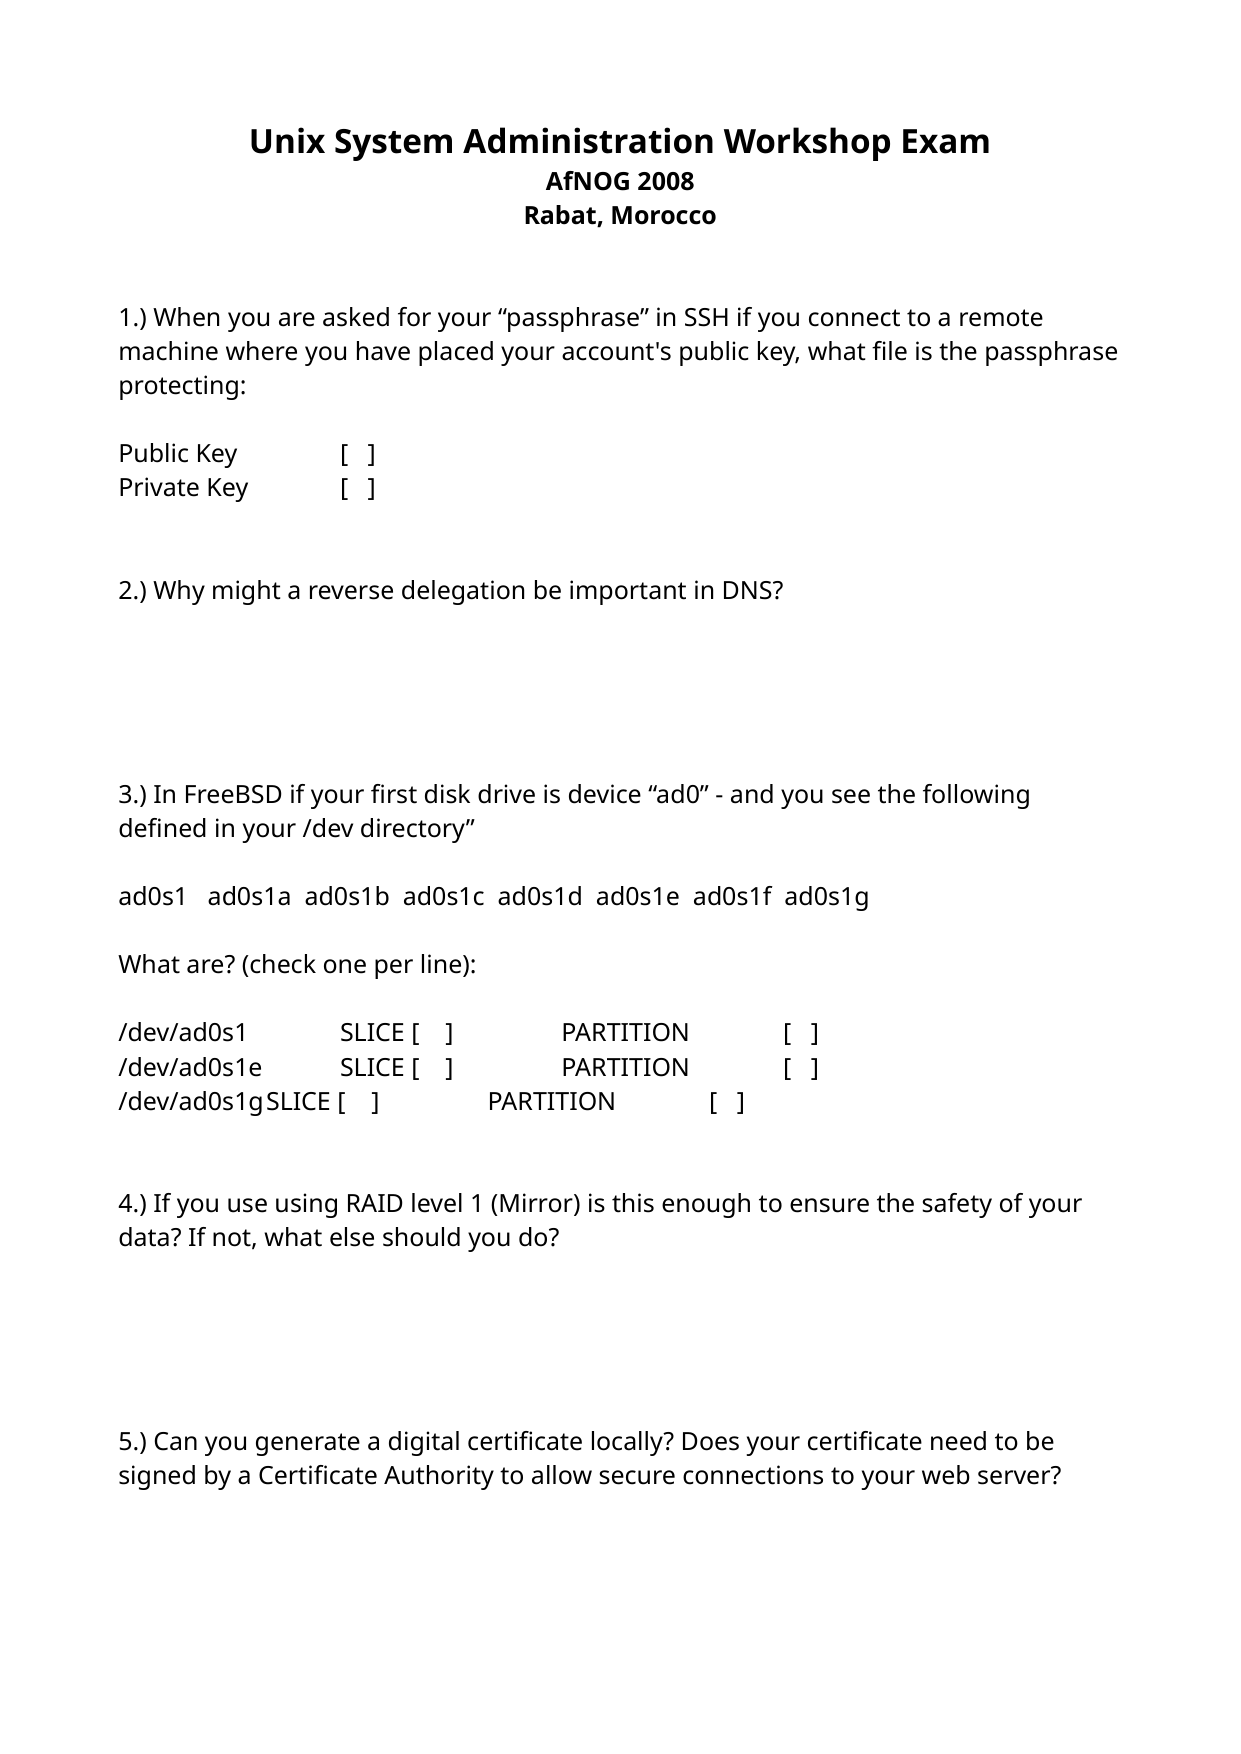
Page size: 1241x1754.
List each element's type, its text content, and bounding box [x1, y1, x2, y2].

text Unix System Administration Workshop Exam [118, 118, 1122, 163]
text ad0s1 ad0s1a ad0s1b ad0s1c ad0s1d ad0s1e ad0s1f ad0s1g [118, 845, 1122, 947]
text AfNOG 2008 [118, 163, 1122, 198]
text 3.) In FreeBSD if your first disk drive is device “ad0” - and you see the following defined in your /dev directory” [118, 606, 1122, 845]
text /dev/ad0s1 SLICE [ ] PARTITION [ ] /dev/ad0s1e SLICE [ ] PARTITION [ ] [118, 981, 1122, 1083]
text 1.) When you are asked for your “passphrase” in SSH if you connect to a remote machine where you have placed your account's public key, what file is the passphrase protecting: [118, 300, 1122, 402]
text 2.) Why might a reverse delegation be important in DNS? [118, 572, 1122, 606]
text /dev/ad0s1g SLICE [ ] PARTITION [ ] 4.) If you use using RAID level 1 (Mirror) is this enough to ensure the safety of your data? If not, what else should you do? 5.) Can you generate a digital certificate locally? Does your certificate need to be signed by a Certificate Authority to allow secure connections to your web server? [118, 1083, 1122, 1628]
text Public Key [ ] Private Key [ ] [118, 402, 1122, 504]
text Rabat, Morocco [118, 198, 1122, 232]
text What are? (check one per line): [118, 947, 1122, 981]
